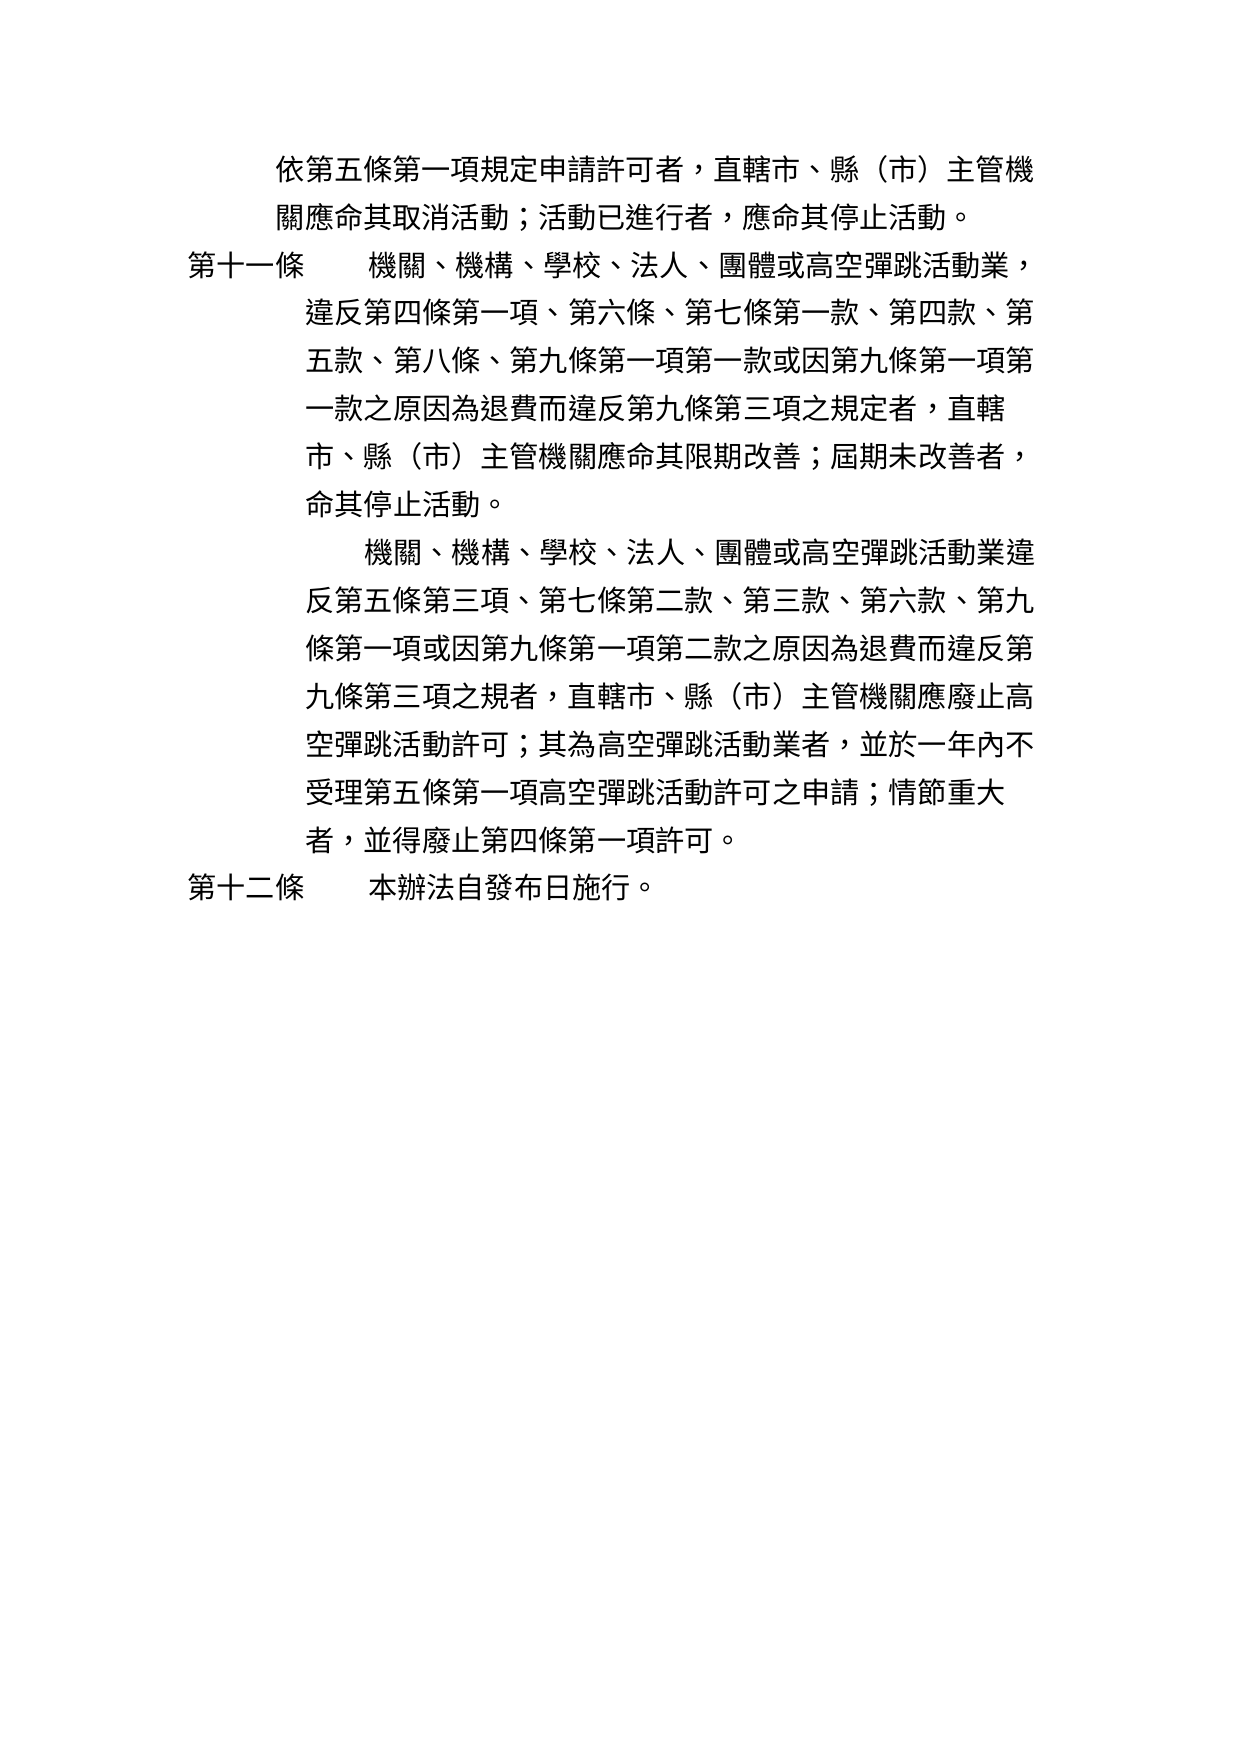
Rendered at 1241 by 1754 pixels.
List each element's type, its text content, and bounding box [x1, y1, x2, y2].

text 第十二條 本辦法自發布日施行。 [187, 861, 1053, 908]
text 第十一條 機關、機構、學校、法人、團體或高空彈跳活動業，違反第四條第一項、第六條、第七條第一款、第四款、第五款、第八條、第九條第一項第一款或因第九條第一項第一款之原因為退費而違反第九條第三項之規定者，直轄市、縣（市）主管機關應命其限期改善；屆期未改善者，命其停止活動。 [187, 238, 1053, 525]
text 依第五條第一項規定申請許可者，直轄市、縣（市）主管機關應命其取消活動；活動已進行者，應命其停止活動。 [187, 142, 1053, 238]
text 機關、機構、學校、法人、團體或高空彈跳活動業違反第五條第三項、第七條第二款、第三款、第六款、第九條第一項或因第九條第一項第二款之原因為退費而違反第九條第三項之規者，直轄市、縣（市）主管機關應廢止高空彈跳活動許可；其為高空彈跳活動業者，並於一年內不受理第五條第一項高空彈跳活動許可之申請；情節重大者，並得廢止第四條第一項許可。 [305, 525, 1053, 861]
